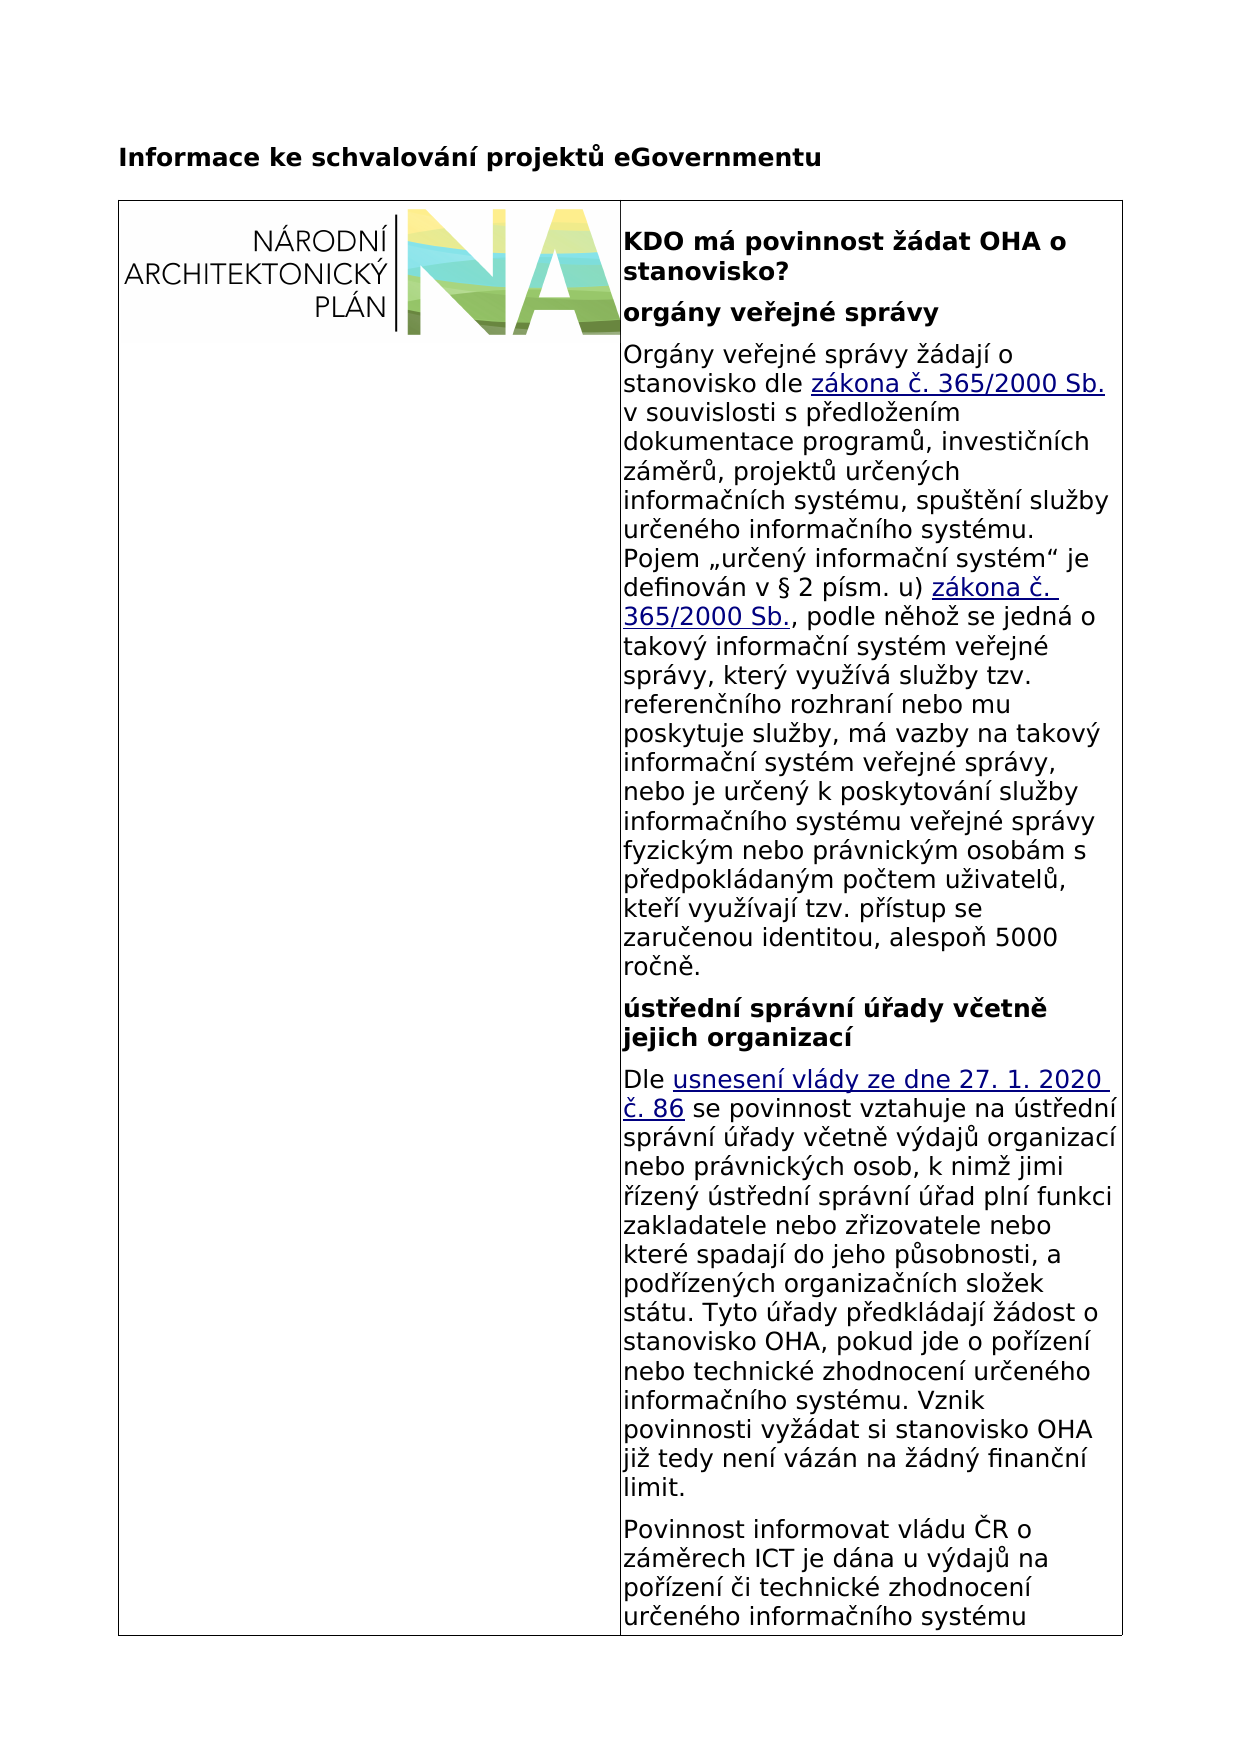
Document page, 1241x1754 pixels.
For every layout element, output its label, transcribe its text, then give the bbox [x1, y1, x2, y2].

table_header KDO má povinnost žádat OHA o stanovisko? orgány veřejné správy Orgány veřejné správy žádají o stanovisko dle zákona č. 365/2000 Sb. v souvislosti s předložením dokumentace programů, investičních záměrů, projektů určených informačních systému, spuštění služby určeného informačního systému. Pojem „určený informační systém“ je definován v § 2 písm. u) zákona č. 365/2000 Sb., podle něhož se jedná o takový informační systém veřejné správy, který využívá služby tzv. referenčního rozhraní nebo mu poskytuje služby, má vazby na takový informační systém veřejné správy, nebo je určený k poskytování služby informačního systému veřejné správy fyzickým nebo právnickým osobám s předpokládaným počtem uživatelů, kteří využívají tzv. přístup se zaručenou identitou, alespoň 5000 ročně. ústřední správní úřady včetně jejich organizací Dle usnesení vlády ze dne 27. 1. 2020 č. 86 se povinnost vztahuje na ústřední správní úřady včetně výdajů organizací nebo právnických osob, k nimž jimi řízený ústřední správní úřad plní funkci zakladatele nebo zřizovatele nebo které spadají do jeho působnosti, a podřízených organizačních složek státu. Tyto úřady předkládají žádost o stanovisko OHA, pokud jde o pořízení nebo technické zhodnocení určeného informačního systému. Vznik povinnosti vyžádat si stanovisko OHA již tedy není vázán na žádný finanční limit. Povinnost informovat vládu ČR o záměrech ICT je dána u výdajů na pořízení či technické zhodnocení určeného informačního systému [621, 201, 1122, 1635]
subtitle Informace ke schvalování projektů eGovernmentu [118, 143, 1122, 172]
table_header [119, 201, 620, 1635]
picture [121, 202, 621, 343]
